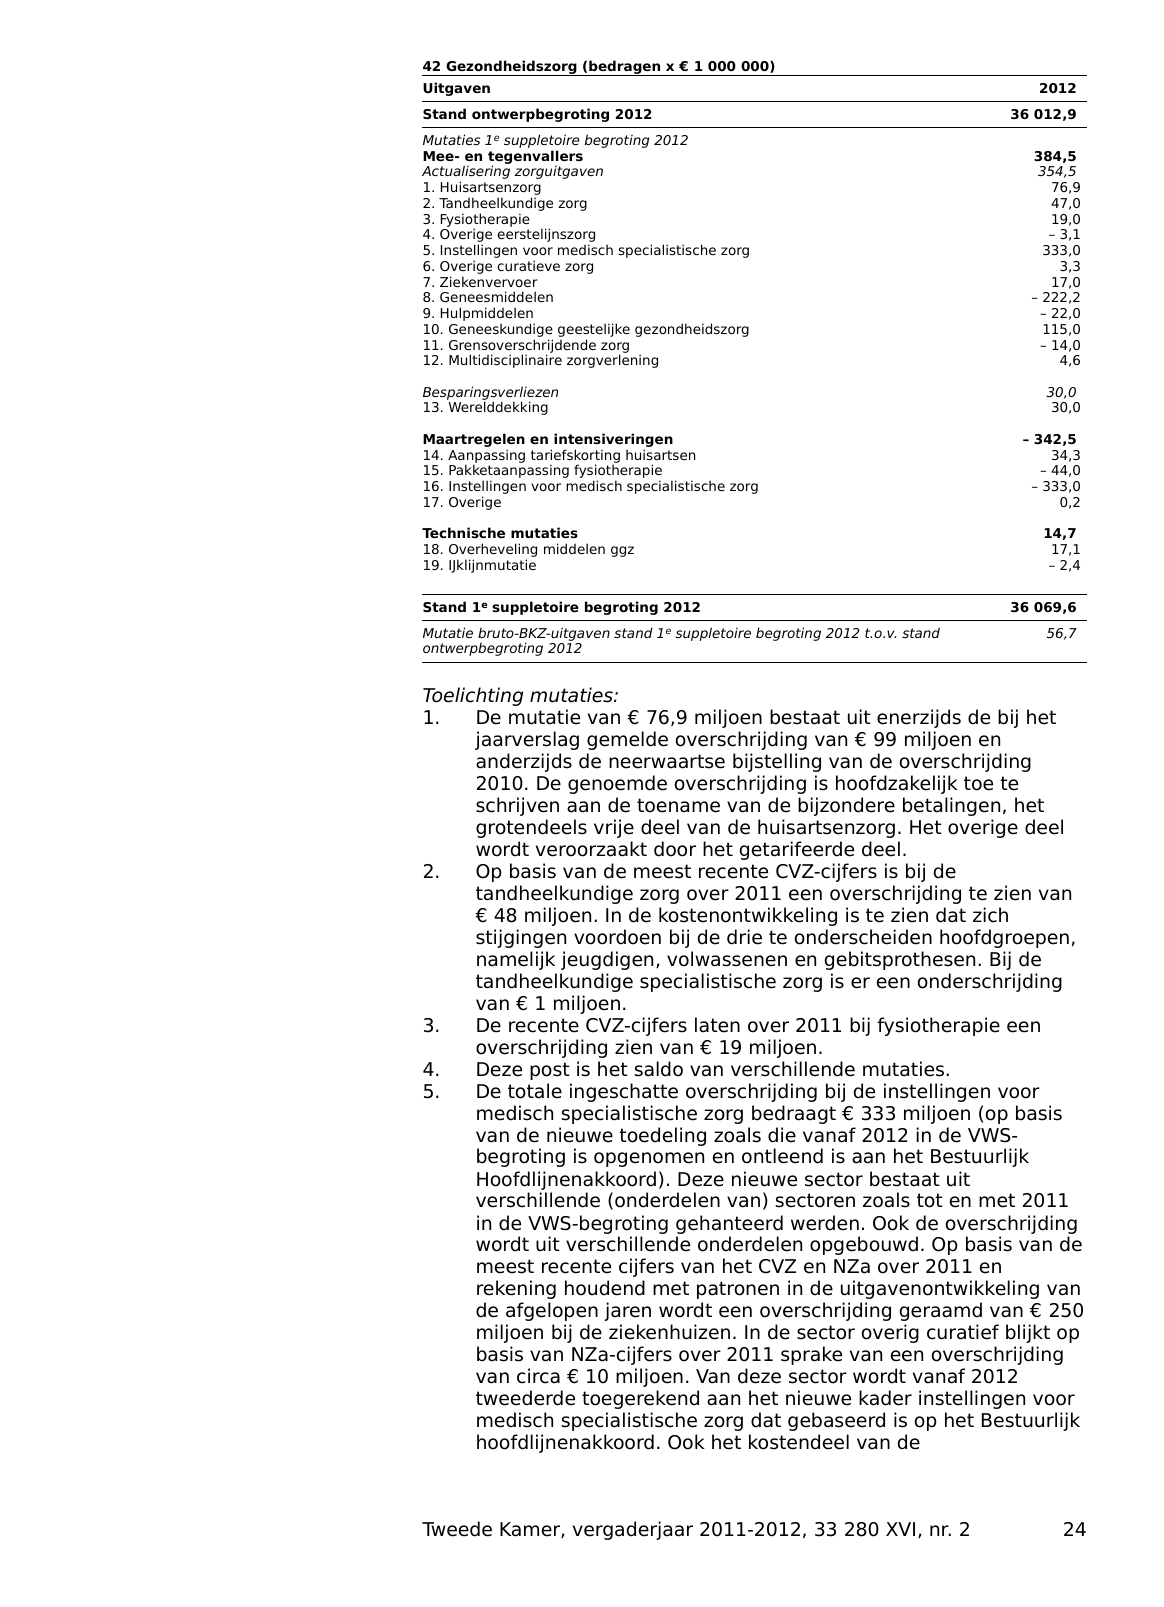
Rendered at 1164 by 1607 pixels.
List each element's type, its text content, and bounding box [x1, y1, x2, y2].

table_cell [976, 416, 1087, 432]
table_cell Technische mutaties [422, 526, 976, 542]
table_cell 30,0 [976, 400, 1087, 416]
table_header 42 Gezondheidszorg (bedragen x € 1 000 000) [422, 59, 1087, 75]
table_cell 47,0 [976, 196, 1087, 211]
table_cell – 2,4 [976, 558, 1087, 573]
table_cell 4,6 [976, 353, 1087, 369]
text 5. De totale ingeschatte overschrijding bij de instellingen voor medisch specialistische zorg bedraagt € 333 miljoen (op basis van de nieuwe toedeling zoals die vanaf 2012 in de VWS-begroting is opgenomen en ontleend is aan het Bestuurlijk Hoofdlijnenakkoord). Deze nieuwe sector bestaat uit verschillende (onderdelen van) sectoren zoals tot en met 2011 in de VWS-begroting gehanteerd werden. Ook de overschrijding wordt uit verschillende onderdelen opgebouwd. Op basis van de meest recente cijfers van het CVZ en NZa over 2011 en rekening houdend met patronen in de uitgavenontwikkeling van de afgelopen jaren wordt een overschrijding geraamd van € 250 miljoen bij de ziekenhuizen. In de sector overig curatief blijkt op basis van NZa-cijfers over 2011 sprake van een overschrijding van circa € 10 miljoen. Van deze sector wordt vanaf 2012 tweederde toegerekend aan het nieuwe kader instellingen voor medisch specialistische zorg dat gebaseerd is op het Bestuurlijk hoofdlijnenakkoord. Ook het kostendeel van de [422, 1081, 1087, 1454]
table_cell 17. Overige [422, 495, 976, 510]
table_cell 11. Grensoverschrijdende zorg [422, 337, 976, 353]
table_cell Maartregelen en intensiveringen [422, 432, 976, 447]
table_cell 354,5 [976, 164, 1087, 180]
table_cell 333,0 [976, 243, 1087, 259]
table_cell 6. Overige curatieve zorg [422, 259, 976, 274]
table_cell 15. Pakketaanpassing fysiotherapie [422, 463, 976, 479]
table_cell – 22,0 [976, 306, 1087, 322]
table_cell – 3,1 [976, 227, 1087, 243]
table_cell Besparingsverliezen [422, 385, 976, 400]
table_cell Actualisering zorguitgaven [422, 164, 976, 180]
table_cell 34,3 [976, 448, 1087, 463]
table_cell 30,0 [976, 385, 1087, 400]
text 1. De mutatie van € 76,9 miljoen bestaat uit enerzijds de bij het jaarverslag gemelde overschrijding van € 99 miljoen en anderzijds de neerwaartse bijstelling van de overschrijding 2010. De genoemde overschrijding is hoofdzakelijk toe te schrijven aan de toename van de bijzondere betalingen, het grotendeels vrije deel van de huisartsenzorg. Het overige deel wordt veroorzaakt door het getarifeerde deel. [422, 707, 1087, 861]
table_cell 56,7 [976, 621, 1087, 662]
table_cell – 342,5 [976, 432, 1087, 447]
table_cell 14. Aanpassing tariefskorting huisartsen [422, 448, 976, 463]
table_cell Uitgaven [422, 76, 976, 101]
table_cell 384,5 [976, 149, 1087, 164]
table_cell 10. Geneeskundige geestelijke gezondheidszorg [422, 322, 976, 337]
table_cell 4. Overige eerstelijnszorg [422, 227, 976, 243]
table_cell 19. IJklijnmutatie [422, 558, 976, 573]
table_cell – 333,0 [976, 479, 1087, 494]
table_cell 2012 [976, 76, 1087, 101]
table_cell – 222,2 [976, 290, 1087, 306]
table_cell 9. Hulpmiddelen [422, 306, 976, 322]
table_cell Stand ontwerpbegroting 2012 [422, 102, 976, 127]
text 3. De recente CVZ-cijfers laten over 2011 bij fysiotherapie een overschrijding zien van € 19 miljoen. [422, 1014, 1087, 1058]
table_cell [976, 573, 1087, 594]
table_cell [976, 369, 1087, 384]
table_cell 17,1 [976, 542, 1087, 557]
table_cell – 44,0 [976, 463, 1087, 479]
table_cell 13. Werelddekking [422, 400, 976, 416]
table_cell 3. Fysiotherapie [422, 211, 976, 227]
table_cell [976, 128, 1087, 148]
table_cell 16. Instellingen voor medisch specialistische zorg [422, 479, 976, 494]
text 2. Op basis van de meest recente CVZ-cijfers is bij de tandheelkundige zorg over 2011 een overschrijding te zien van € 48 miljoen. In de kostenontwikkeling is te zien dat zich stijgingen voordoen bij de drie te onderscheiden hoofdgroepen, namelijk jeugdigen, volwassenen en gebitsprothesen. Bij de tandheelkundige specialistische zorg is er een onderschrijding van € 1 miljoen. [422, 861, 1087, 1014]
table_cell 5. Instellingen voor medisch specialistische zorg [422, 243, 976, 259]
table_cell [422, 416, 976, 432]
table_cell 36 012,9 [976, 102, 1087, 127]
table_cell Mee- en tegenvallers [422, 149, 976, 164]
table_cell 76,9 [976, 180, 1087, 196]
table_cell Mutaties 1e suppletoire begroting 2012 [422, 128, 976, 148]
subtitle Toelichting mutaties: [422, 685, 1087, 707]
table_cell [422, 573, 976, 594]
table_cell [422, 510, 976, 526]
table_cell Mutatie bruto-BKZ-uitgaven stand 1e suppletoire begroting 2012 t.o.v. stand ontwerpbegroting 2012 [422, 621, 976, 662]
table_cell Stand 1e suppletoire begroting 2012 [422, 595, 976, 620]
table_cell 18. Overheveling middelen ggz [422, 542, 976, 557]
table_cell 3,3 [976, 259, 1087, 274]
text 4. Deze post is het saldo van verschillende mutaties. [422, 1058, 1087, 1081]
table_cell 36 069,6 [976, 595, 1087, 620]
table_cell [422, 369, 976, 384]
table_cell 7. Ziekenvervoer [422, 274, 976, 290]
table_cell 19,0 [976, 211, 1087, 227]
table_cell [976, 510, 1087, 526]
table_cell 2. Tandheelkundige zorg [422, 196, 976, 211]
table_cell 115,0 [976, 322, 1087, 337]
table_cell 14,7 [976, 526, 1087, 542]
table_cell 8. Geneesmiddelen [422, 290, 976, 306]
table_cell 12. Multidisciplinaire zorgverlening [422, 353, 976, 369]
table_cell 0,2 [976, 495, 1087, 510]
table_cell 1. Huisartsenzorg [422, 180, 976, 196]
table_cell 17,0 [976, 274, 1087, 290]
table_cell – 14,0 [976, 337, 1087, 353]
